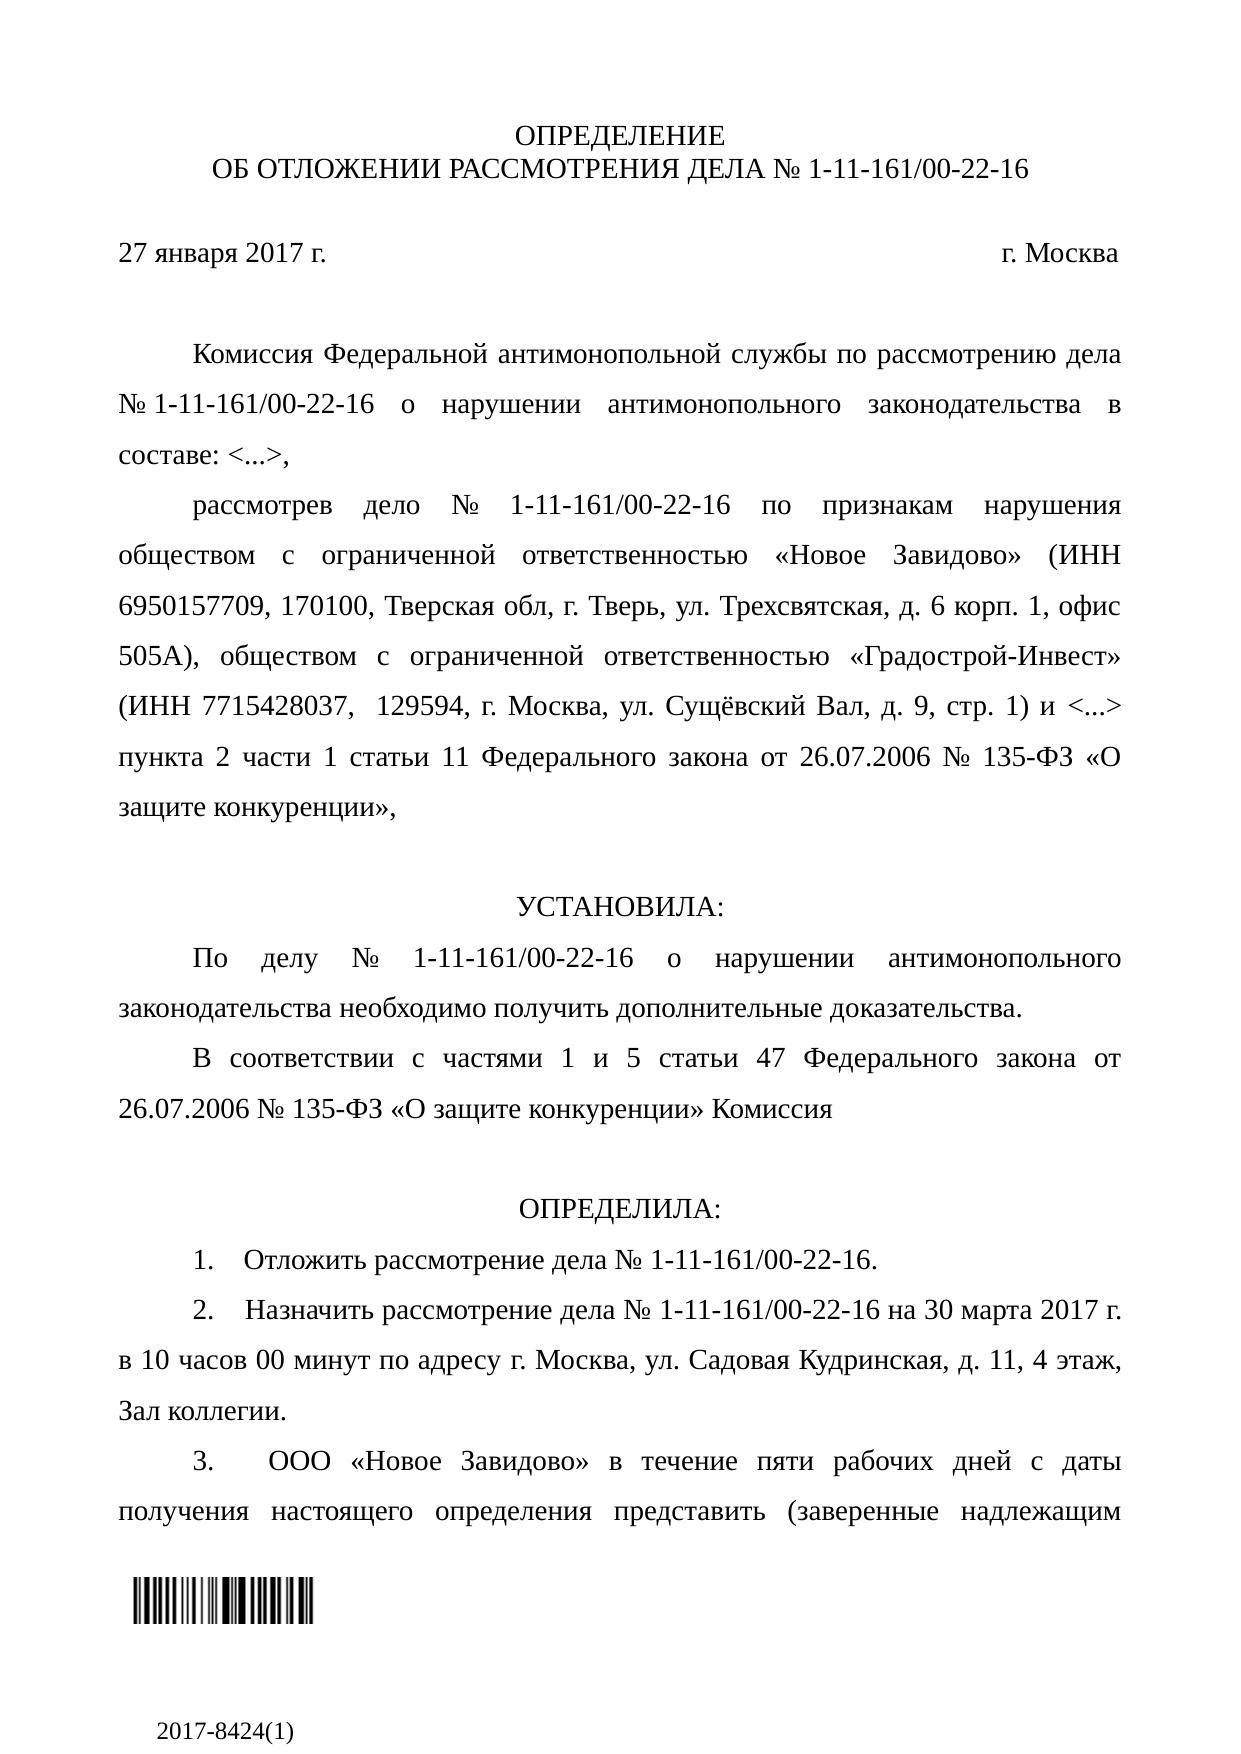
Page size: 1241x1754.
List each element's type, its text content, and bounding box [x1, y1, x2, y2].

text 2. Назначить рассмотрение дела № 1-11-161/00-22-16 на 30 марта 2017 г. в 10 часов 00 минут по адресу г. Москва, ул. Садовая Кудринская, д. 11, 4 этаж, Зал коллегии. [118, 1292, 1122, 1426]
text ОПРЕДЕЛИЛА: [118, 1191, 1122, 1225]
text По делу № 1-11-161/00-22-16 о нарушении антимонопольного законодательства необходимо получить дополнительные доказательства. [118, 940, 1122, 1024]
text ОПРЕДЕЛЕНИЕ [118, 118, 1122, 152]
text 1. Отложить рассмотрение дела № 1-11-161/00-22-16. [118, 1242, 1122, 1275]
text ОБ ОТЛОЖЕНИИ РАССМОТРЕНИЯ ДЕЛА № 1-11-161/00-22-16 [118, 152, 1122, 185]
text рассмотрев дело № 1-11-161/00-22-16 по признакам нарушения обществом с ограниченной ответственностью «Новое Завидово» (ИНН 6950157709, 170100, Тверская обл, г. Тверь, ул. Трехсвятская, д. 6 корп. 1, офис 505А), обществом с ограниченной ответственностью «Градострой-Инвест» (ИНН 7715428037, 129594, г. Москва, ул. Сущёвский Вал, д. 9, стр. 1) и <...> пункта 2 части 1 статьи 11 Федерального закона от 26.07.2006 № 135-ФЗ «О защите конкуренции», [118, 487, 1122, 822]
picture [118, 1577, 331, 1624]
text Комиссия Федеральной антимонопольной службы по рассмотрению дела № 1-11-161/00-22-16 о нарушении антимонопольного законодательства в составе: <...>, [118, 336, 1122, 470]
text 27 января 2017 г. г. Москва [118, 236, 1122, 269]
text УСТАНОВИЛА: [118, 889, 1122, 923]
text В соответствии с частями 1 и 5 статьи 47 Федерального закона от 26.07.2006 № 135-ФЗ «О защите конкуренции» Комиссия [118, 1041, 1122, 1124]
list ООО «Новое Завидово» в течение пяти рабочих дней с даты получения настоящего определения представить (заверенные надлежащим [118, 1443, 1122, 1527]
